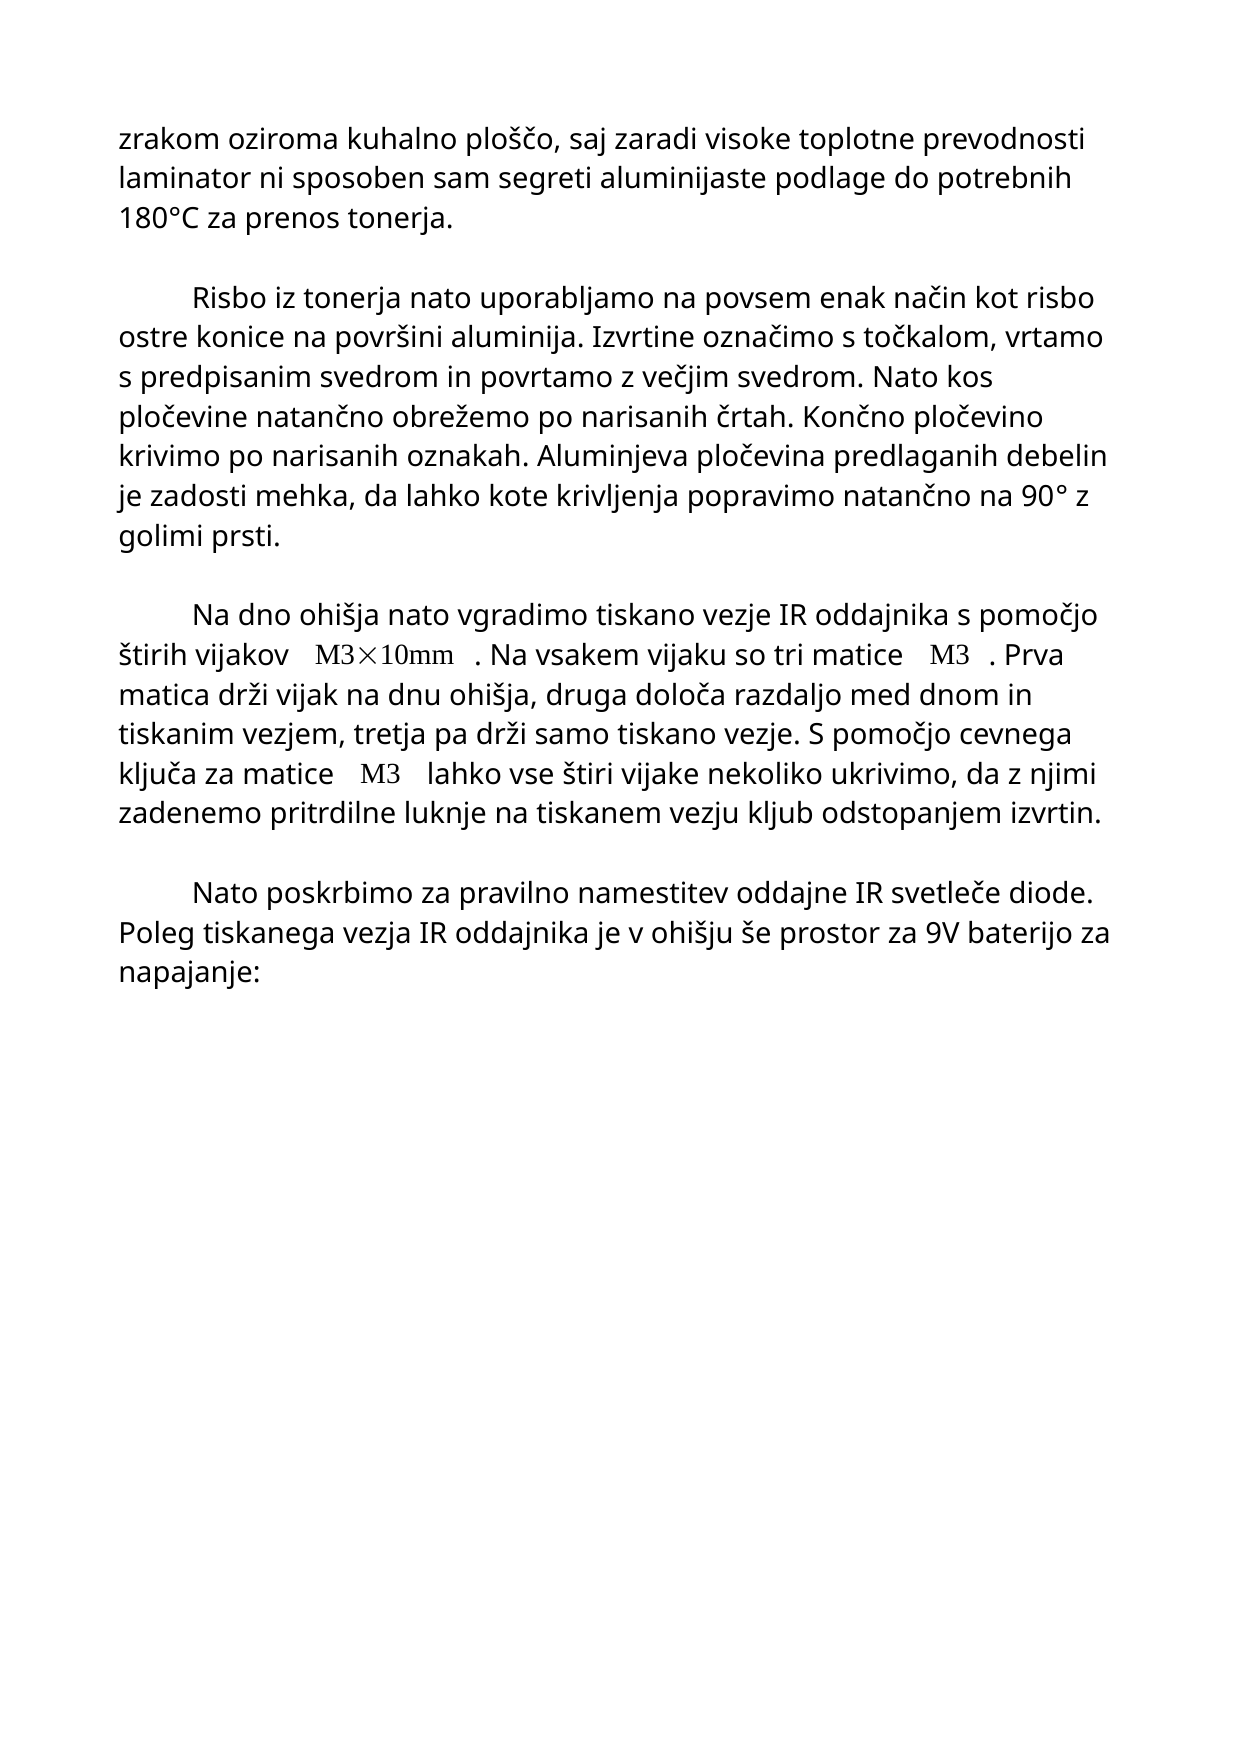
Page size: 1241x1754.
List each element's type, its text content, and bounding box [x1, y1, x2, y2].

text Na dno ohišja nato vgradimo tiskano vezje IR oddajnika s pomočjo štirih vijakov . Na vsakem vijaku so tri matice . Prva matica drži vijak na dnu ohišja, druga določa razdaljo med dnom in tiskanim vezjem, tretja pa drži samo tiskano vezje. S pomočjo cevnega ključa za matice lahko vse štiri vijake nekoliko ukrivimo, da z njimi zadenemo pritrdilne luknje na tiskanem vezju kljub odstopanjem izvrtin. [118, 594, 1122, 832]
text zrakom oziroma kuhalno ploščo, saj zaradi visoke toplotne prevodnosti laminator ni sposoben sam segreti aluminijaste podlage do potrebnih 180°C za prenos tonerja. [118, 118, 1122, 237]
text Nato poskrbimo za pravilno namestitev oddajne IR svetleče diode. Poleg tiskanega vezja IR oddajnika je v ohišju še prostor za 9V baterijo za napajanje: [118, 872, 1122, 991]
text Risbo iz tonerja nato uporabljamo na povsem enak način kot risbo ostre konice na površini aluminija. Izvrtine označimo s točkalom, vrtamo s predpisanim svedrom in povrtamo z večjim svedrom. Nato kos pločevine natančno obrežemo po narisanih črtah. Končno pločevino krivimo po narisanih oznakah. Aluminjeva pločevina predlaganih debelin je zadosti mehka, da lahko kote krivljenja popravimo natančno na 90° z golimi prsti. [118, 277, 1122, 555]
